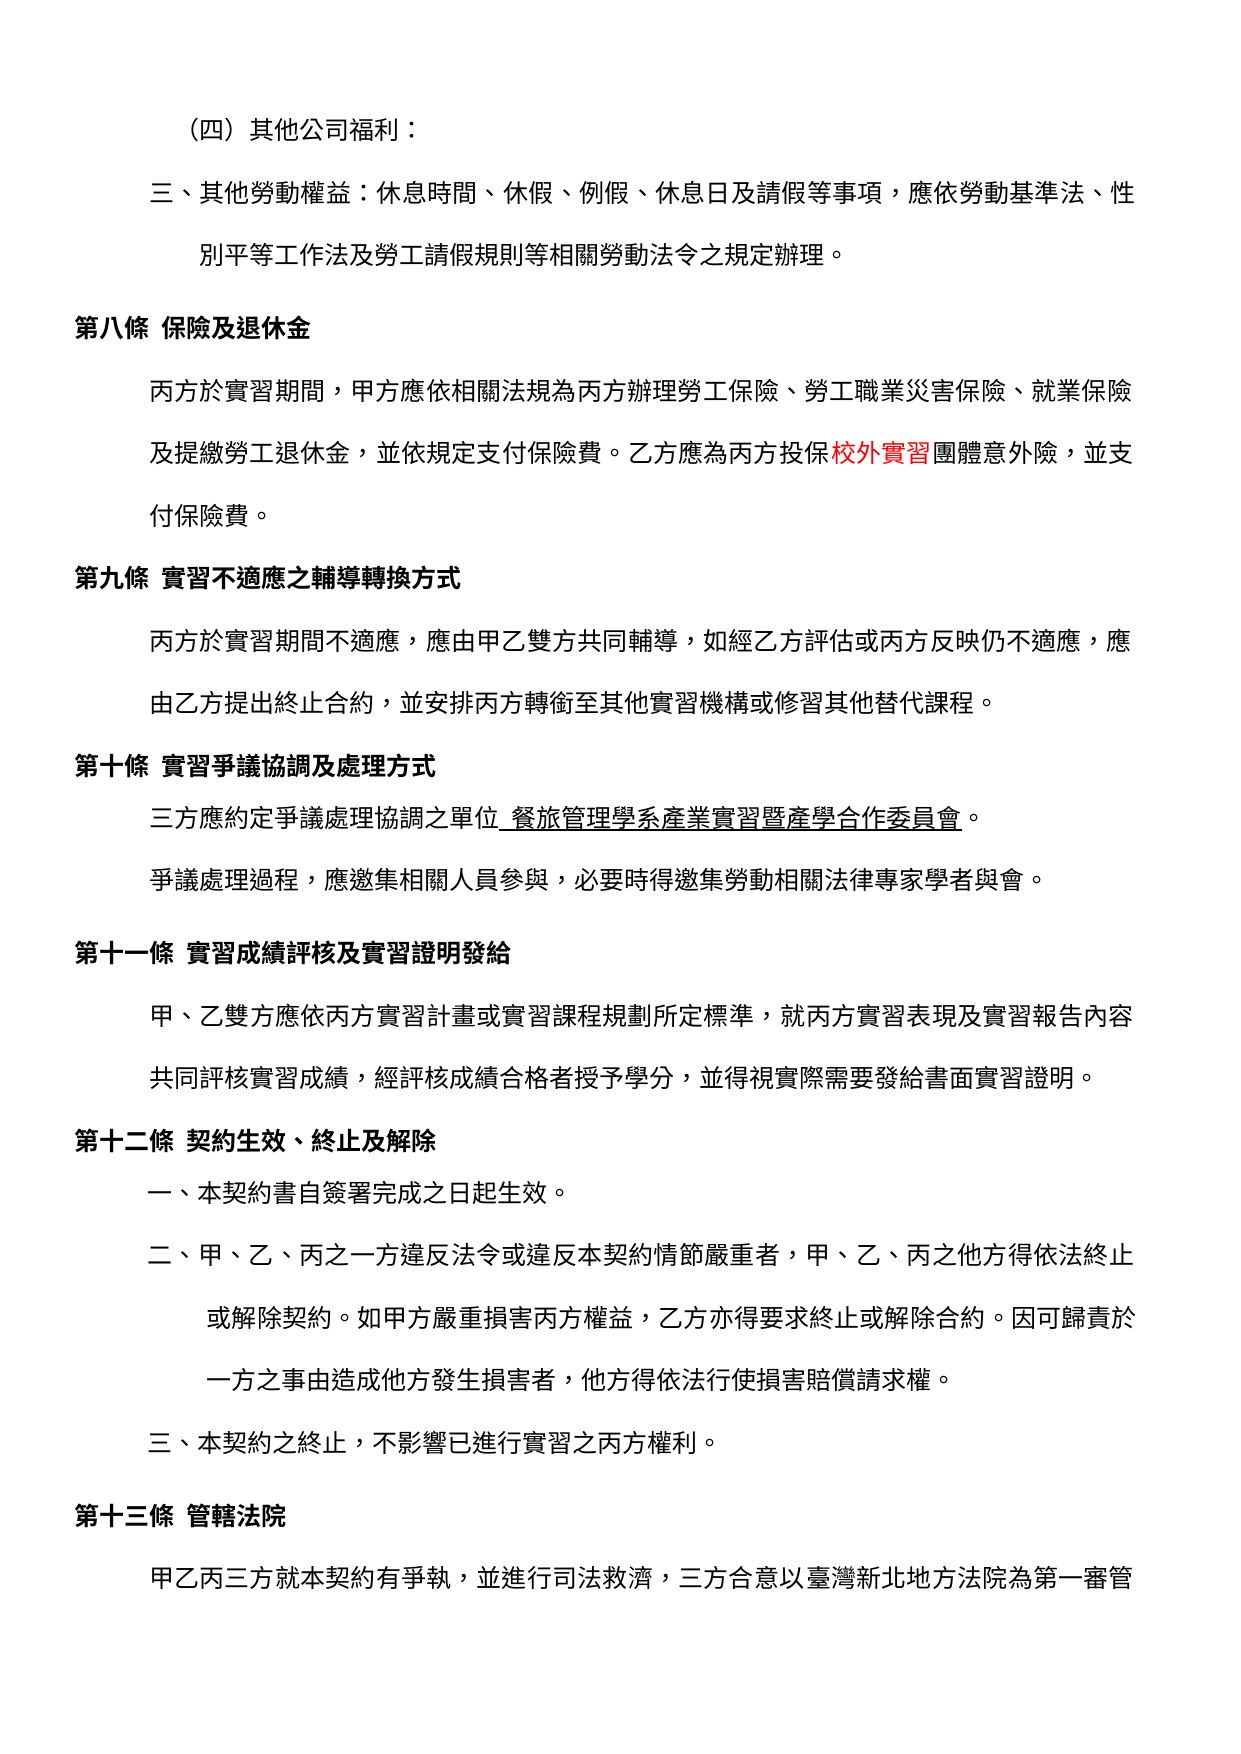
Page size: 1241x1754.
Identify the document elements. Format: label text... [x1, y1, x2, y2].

text 甲乙丙三方就本契約有爭執，並進行司法救濟，三方合意以臺灣新北地方法院為第一審管 [149, 1535, 1134, 1597]
text 三、本契約之終止，不影響已進行實習之丙方權利。 [147, 1410, 1137, 1472]
text 丙方於實習期間，甲方應依相關法規為丙方辦理勞工保險、勞工職業災害保險、就業保險及提繳勞工退休金，並依規定支付保險費。乙方應為丙方投保校外實習團體意外險，並支付保險費。 [149, 347, 1134, 535]
text 三方應約定爭議處理協調之單位 餐旅管理學系產業實習暨產學合作委員會。 [149, 785, 1137, 847]
text 第十三條 管轄法院 [74, 1472, 1134, 1535]
text 丙方於實習期間不適應，應由甲乙雙方共同輔導，如經乙方評估或丙方反映仍不適應，應由乙方提出終止合約，並安排丙方轉銜至其他實習機構或修習其他替代課程。 [149, 597, 1134, 722]
text 一、本契約書自簽署完成之日起生效。 [147, 1160, 1137, 1222]
text 第十條 實習爭議協調及處理方式 [74, 722, 1134, 785]
text 第十二條 契約生效、終止及解除 [74, 1097, 1134, 1160]
text （四）其他公司福利： [174, 97, 1137, 160]
text 第八條 保險及退休金 [74, 285, 1134, 347]
text 二、甲、乙、丙之一方違反法令或違反本契約情節嚴重者，甲、乙、丙之他方得依法終止或解除契約。如甲方嚴重損害丙方權益，乙方亦得要求終止或解除合約。因可歸責於一方之事由造成他方發生損害者，他方得依法行使損害賠償請求權。 [147, 1222, 1137, 1410]
text 甲、乙雙方應依丙方實習計畫或實習課程規劃所定標準，就丙方實習表現及實習報告內容共同評核實習成績，經評核成績合格者授予學分，並得視實際需要發給書面實習證明。 [149, 972, 1134, 1097]
text 三、其他勞動權益：休息時間、休假、例假、休息日及請假等事項，應依勞動基準法、性別平等工作法及勞工請假規則等相關勞動法令之規定辦理。 [149, 160, 1137, 285]
text 第九條 實習不適應之輔導轉換方式 [74, 535, 1134, 597]
text 爭議處理過程，應邀集相關人員參與，必要時得邀集勞動相關法律專家學者與會。 [149, 847, 1137, 910]
text 第十一條 實習成績評核及實習證明發給 [74, 910, 1134, 972]
